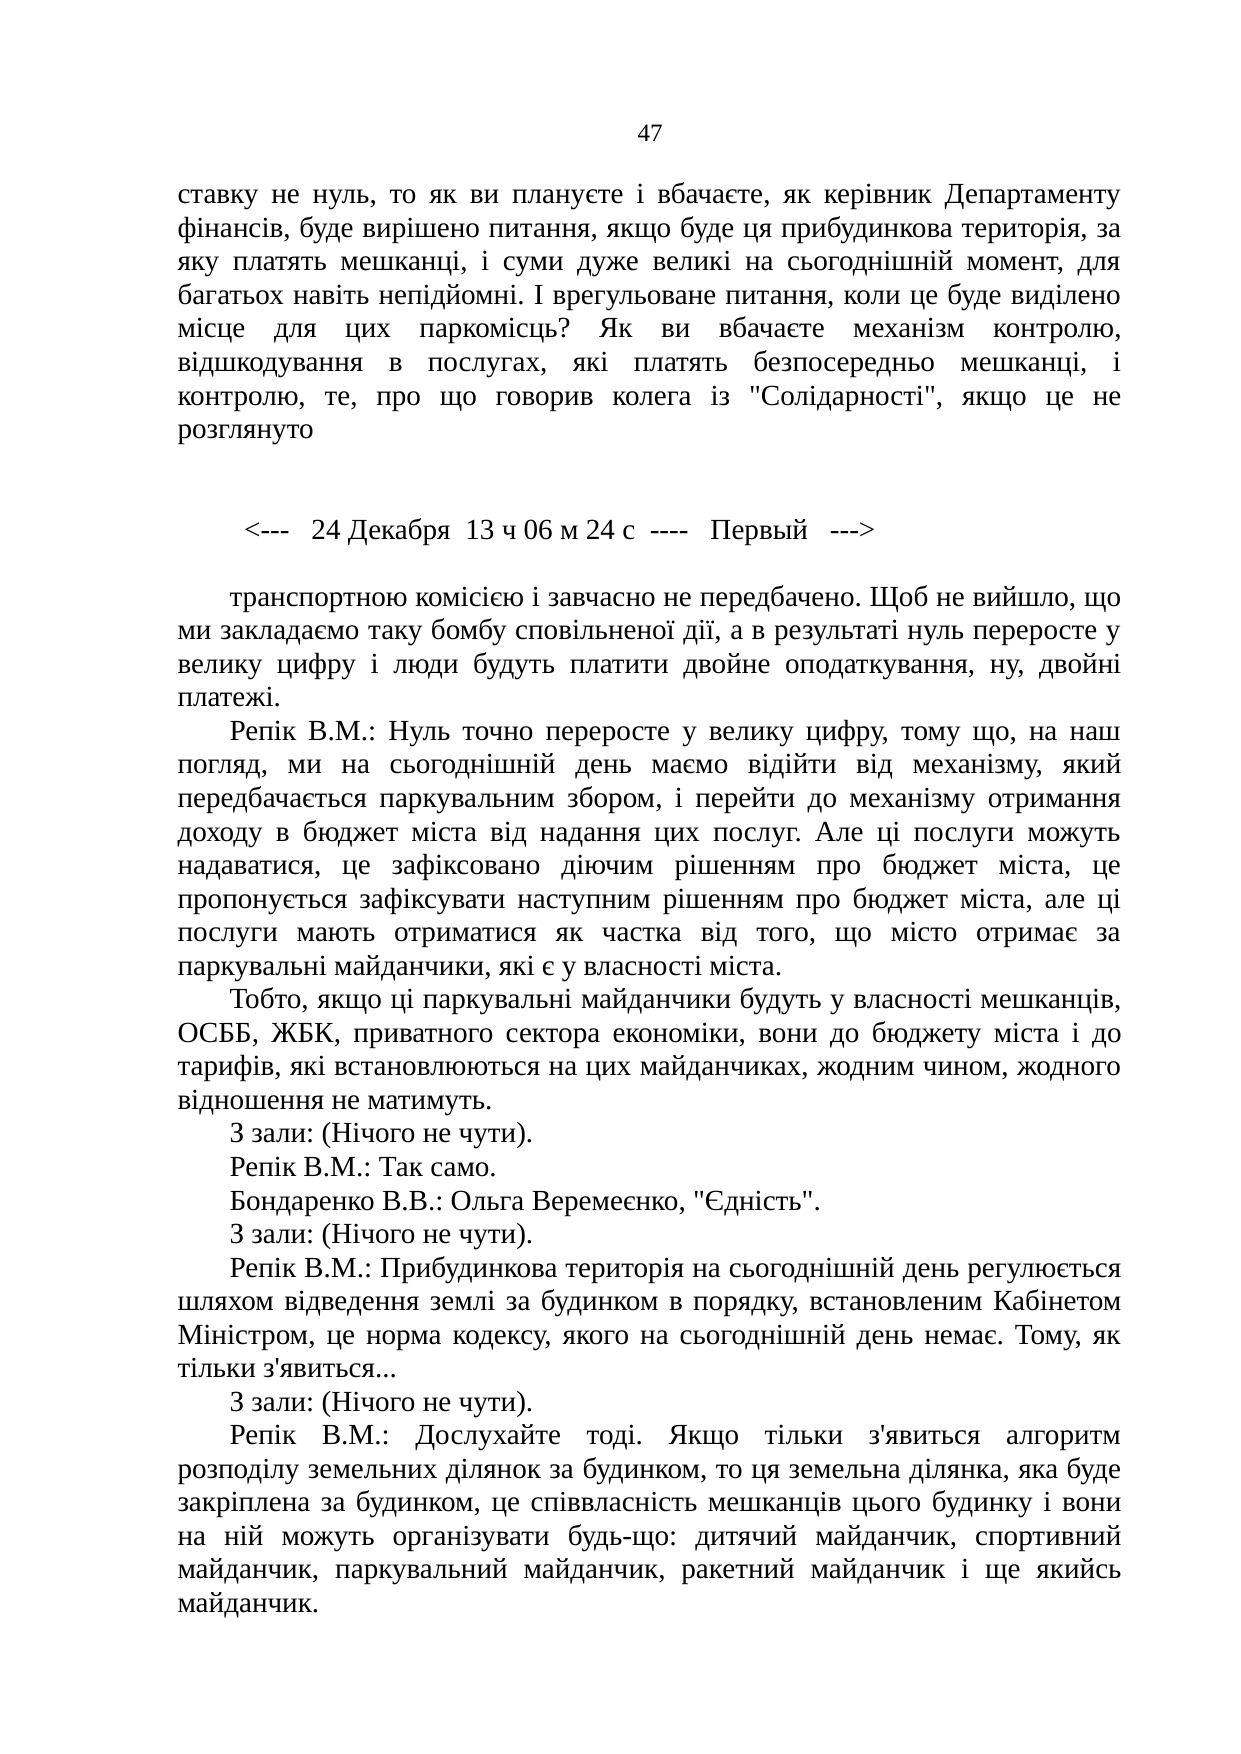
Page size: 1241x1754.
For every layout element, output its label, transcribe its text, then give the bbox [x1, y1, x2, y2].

text Репік В.М.: Так само. [177, 1149, 1122, 1183]
text транспортною комісією і завчасно не передбачено. Щоб не вийшло, що ми закладаємо таку бомбу сповільненої дії, а в результаті нуль переросте у велику цифру і люди будуть платити двойне оподаткування, ну, двойні платежі. [177, 579, 1122, 713]
text <--- 24 Декабря 13 ч 06 м 24 с ---- Первый ---> [177, 512, 1122, 545]
text З зали: (Нічого не чути). [177, 1384, 1122, 1417]
text Тобто, якщо ці паркувальні майданчики будуть у власності мешканців, ОСББ, ЖБК, приватного сектора економіки, вони до бюджету міста і до тарифів, які встановлюються на цих майданчиках, жодним чином, жодного відношення не матимуть. [177, 981, 1122, 1116]
text Бондаренко В.В.: Ольга Веремеєнко, "Єдність". [177, 1183, 1122, 1216]
text Репік В.М.: Дослухайте тоді. Якщо тільки з'явиться алгоритм розподілу земельних ділянок за будинком, то ця земельна ділянка, яка буде закріплена за будинком, це співвласність мешканців цього будинку і вони на ній можуть організувати будь-що: дитячий майданчик, спортивний майданчик, паркувальний майданчик, ракетний майданчик і ще якийсь майданчик. [177, 1417, 1122, 1619]
text Репік В.М.: Прибудинкова територія на сьогоднішній день регулюється шляхом відведення землі за будинком в порядку, встановленим Кабінетом Міністром, це норма кодексу, якого на сьогоднішній день немає. Тому, як тільки з'явиться... [177, 1250, 1122, 1384]
text Репік В.М.: Нуль точно переросте у велику цифру, тому що, на наш погляд, ми на сьогоднішній день маємо відійти від механізму, який передбачається паркувальним збором, і перейти до механізму отримання доходу в бюджет міста від надання цих послуг. Але ці послуги можуть надаватися, це зафіксовано діючим рішенням про бюджет міста, це пропонується зафіксувати наступним рішенням про бюджет міста, але ці послуги мають отриматися як частка від того, що місто отримає за паркувальні майданчики, які є у власності міста. [177, 713, 1122, 981]
text З зали: (Нічого не чути). [177, 1116, 1122, 1149]
text ставку не нуль, то як ви плануєте і вбачаєте, як керівник Департаменту фінансів, буде вирішено питання, якщо буде ця прибудинкова територія, за яку платять мешканці, і суми дуже великі на сьогоднішній момент, для багатьох навіть непідйомні. І врегульоване питання, коли це буде виділено місце для цих паркомісць? Як ви вбачаєте механізм контролю, відшкодування в послугах, які платять безпосередньо мешканці, і контролю, те, про що говорив колега із "Солідарності", якщо це не розглянуто [177, 176, 1122, 445]
text З зали: (Нічого не чути). [177, 1216, 1122, 1250]
